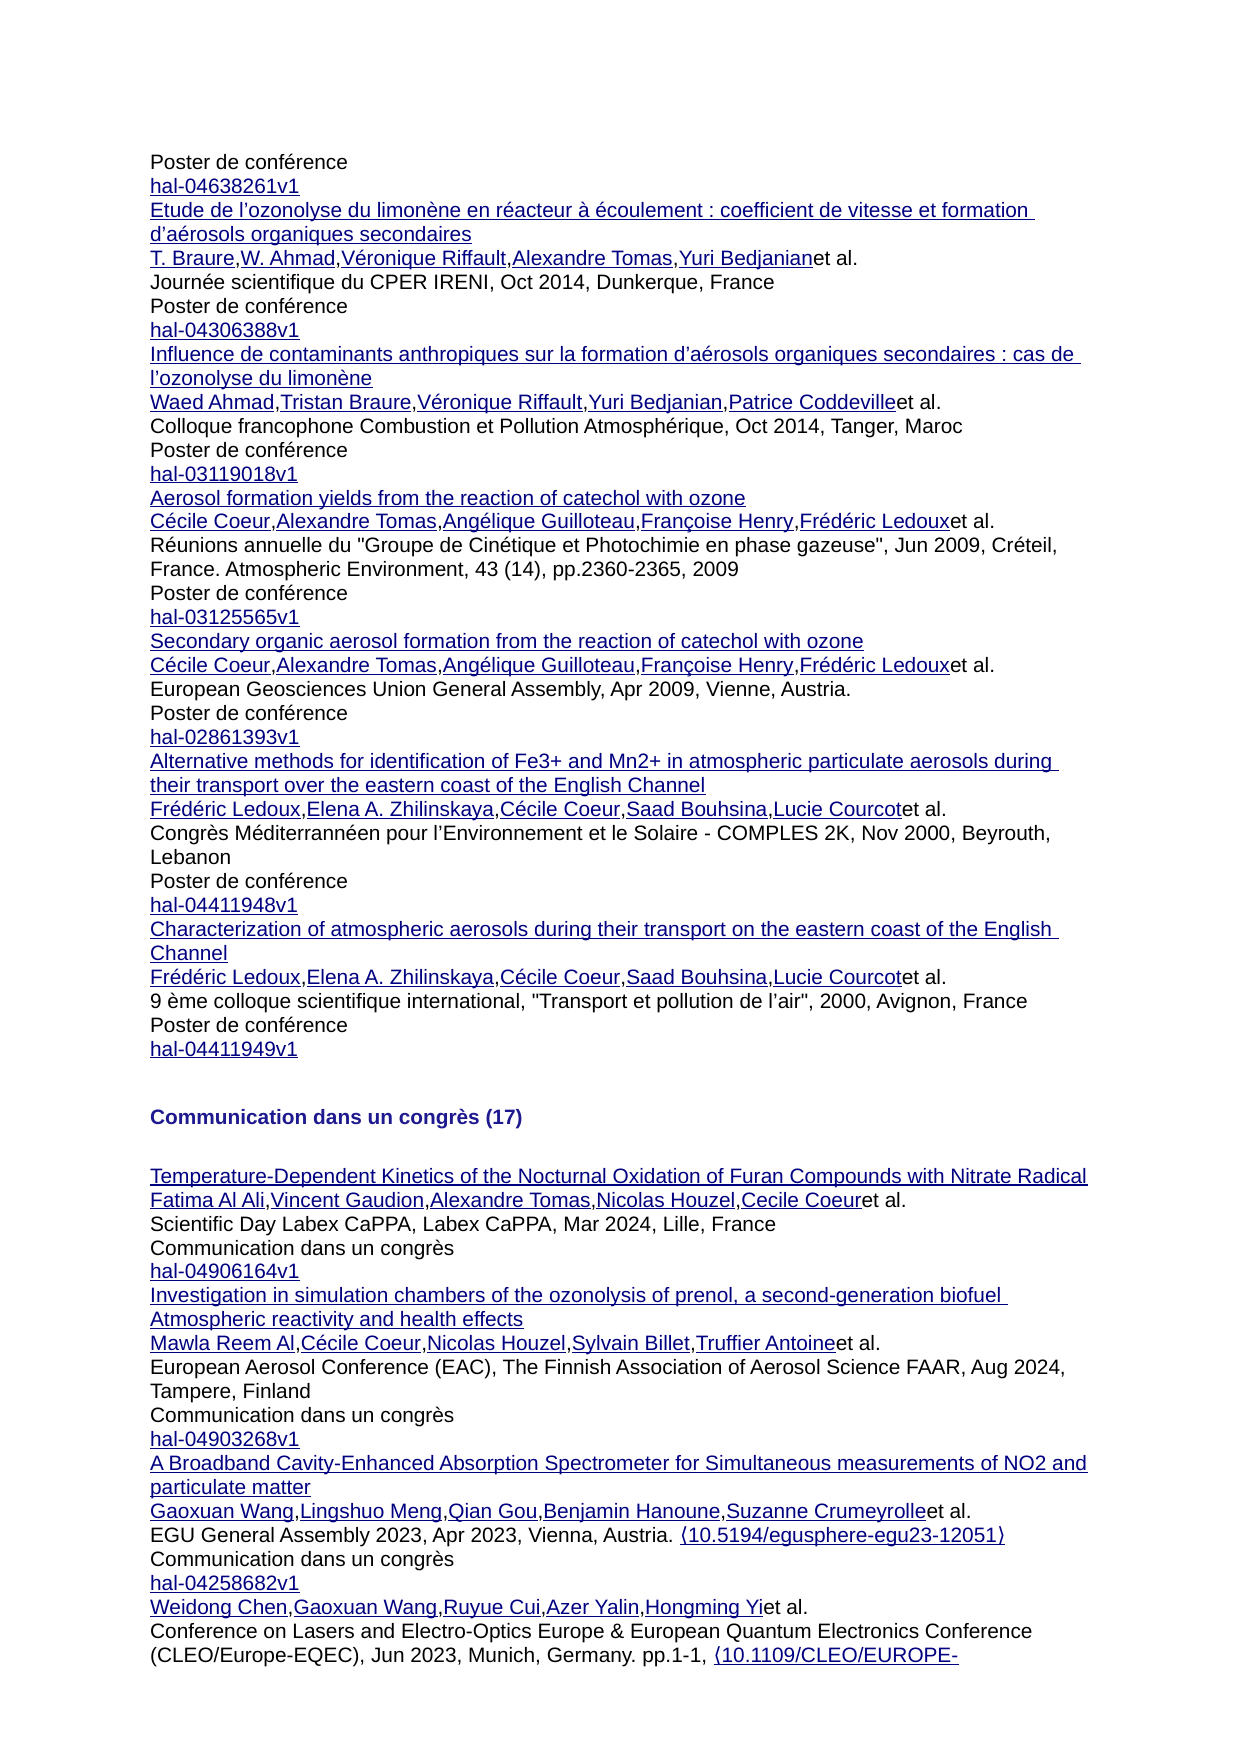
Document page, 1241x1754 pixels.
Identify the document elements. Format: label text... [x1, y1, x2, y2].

table_cell A Broadband Cavity-Enhanced Absorption Spectrometer for Simultaneous measurements of NO2 and particulate matter Gaoxuan Wang,Lingshuo Meng,Qian Gou,Benjamin Hanoune,Suzanne Crumeyrolleet al. EGU General Assembly 2023, Apr 2023, Vienna, Austria. ⟨10.5194/egusphere-egu23-12051⟩ Communication dans un congrès hal-04258682v1 [150, 1451, 1090, 1595]
table_cell Poster de conférence hal-04638261v1 [150, 150, 1090, 198]
table_header Temperature-Dependent Kinetics of the Nocturnal Oxidation of Furan Compounds with Nitrate Radical Fatima Al Ali,Vincent Gaudion,Alexandre Tomas,Nicolas Houzel,Cecile Coeuret al. Scientific Day Labex CaPPA, Labex CaPPA, Mar 2024, Lille, France Communication dans un congrès hal-04906164v1 [150, 1164, 1090, 1283]
table_cell Investigation in simulation chambers of the ozonolysis of prenol, a second-generation biofuel Atmospheric reactivity and health effects Mawla Reem Al,Cécile Coeur,Nicolas Houzel,Sylvain Billet,Truffier Antoineet al. European Aerosol Conference (EAC), The Finnish Association of Aerosol Science FAAR, Aug 2024, Tampere, Finland Communication dans un congrès hal-04903268v1 [150, 1283, 1090, 1451]
table_cell Influence de contaminants anthropiques sur la formation d’aérosols organiques secondaires : cas de l’ozonolyse du limonène Waed Ahmad,Tristan Braure,Véronique Riffault,Yuri Bedjanian,Patrice Coddevilleet al. Colloque francophone Combustion et Pollution Atmosphérique, Oct 2014, Tanger, Maroc Poster de conférence hal-03119018v1 [150, 342, 1090, 485]
table_cell Chemical Sensing of Trace Gases and Particulate Matter with Optical Cavities Weidong Chen,Gaoxuan Wang,Ruyue Cui,Azer Yalin,Hongming Yiet al. Conference on Lasers and Electro-Optics Europe & European Quantum Electronics Conference (CLEO/Europe-EQEC), Jun 2023, Munich, Germany. pp.1-1, ⟨10.1109/CLEO/EUROPE-EQEC57999.2023.10232028⟩ Communication dans un congrès hal-04294943v1 [150, 1595, 1090, 1667]
table_cell Alternative methods for identification of Fe3+ and Mn2+ in atmospheric particulate aerosols during their transport over the eastern coast of the English Channel Frédéric Ledoux,Elena A. Zhilinskaya,Cécile Coeur,Saad Bouhsina,Lucie Courcotet al. Congrès Méditerrannéen pour l’Environnement et le Solaire - COMPLES 2K, Nov 2000, Beyrouth, Lebanon Poster de conférence hal-04411948v1 [150, 749, 1090, 917]
table_cell Etude de l’ozonolyse du limonène en réacteur à écoulement : coefficient de vitesse et formation d’aérosols organiques secondaires T. Braure,W. Ahmad,Véronique Riffault,Alexandre Tomas,Yuri Bedjanianet al. Journée scientifique du CPER IRENI, Oct 2014, Dunkerque, France Poster de conférence hal-04306388v1 [150, 198, 1090, 342]
table_cell Secondary organic aerosol formation from the reaction of catechol with ozone Cécile Coeur,Alexandre Tomas,Angélique Guilloteau,Françoise Henry,Frédéric Ledouxet al. European Geosciences Union General Assembly, Apr 2009, Vienne, Austria. Poster de conférence hal-02861393v1 [150, 629, 1090, 749]
table_cell Characterization of atmospheric aerosols during their transport on the eastern coast of the English Channel Frédéric Ledoux,Elena A. Zhilinskaya,Cécile Coeur,Saad Bouhsina,Lucie Courcotet al. 9 ème colloque scientifique international, "Transport et pollution de l’air", 2000, Avignon, France Poster de conférence hal-04411949v1 [150, 917, 1090, 1060]
table_cell Aerosol formation yields from the reaction of catechol with ozone Cécile Coeur,Alexandre Tomas,Angélique Guilloteau,Françoise Henry,Frédéric Ledouxet al. Réunions annuelle du "Groupe de Cinétique et Photochimie en phase gazeuse", Jun 2009, Créteil, France. Atmospheric Environment, 43 (14), pp.2360-2365, 2009 Poster de conférence hal-03125565v1 [150, 485, 1090, 629]
subtitle Communication dans un congrès (17) [150, 1105, 1090, 1129]
